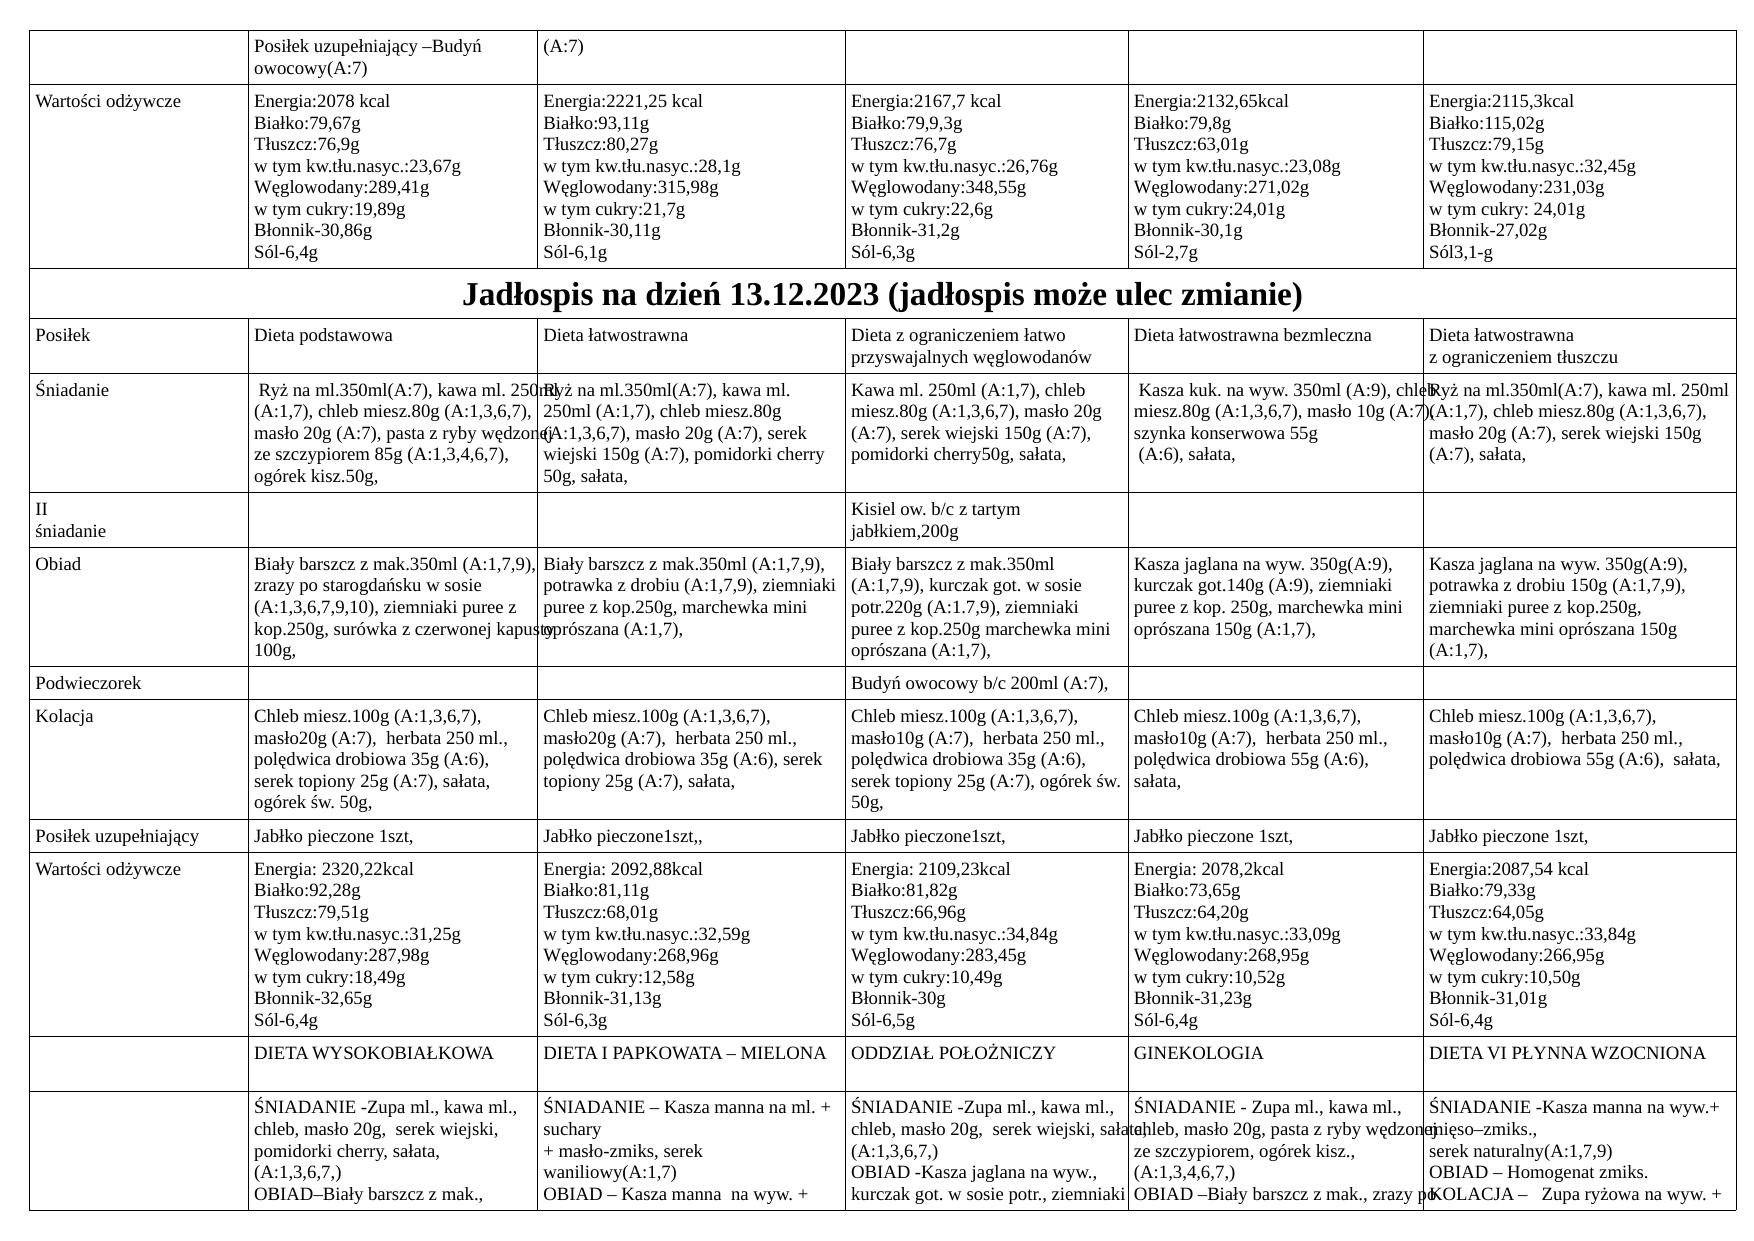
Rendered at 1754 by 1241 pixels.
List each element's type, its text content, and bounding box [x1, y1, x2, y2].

table_cell Posiłek [30, 319, 248, 373]
table_cell Chleb miesz.100g (A:1,3,6,7), masło10g (A:7), herbata 250 ml., polędwica drobiowa 35g (A:6), serek topiony 25g (A:7), ogórek św. 50g, [846, 700, 1128, 819]
table_cell Podwieczorek [30, 667, 248, 699]
table_cell Biały barszcz z mak.350ml (A:1,7,9), potrawka z drobiu (A:1,7,9), ziemniaki puree z kop.250g, marchewka mini oprószana (A:1,7), [538, 548, 845, 666]
table_cell Dieta podstawowa [249, 319, 537, 373]
table_cell II śniadanie [30, 493, 248, 547]
table_cell [538, 667, 845, 699]
table_cell [538, 493, 845, 547]
table_cell ŚNIADANIE - Płatki ow. na ml., kawa ml., chleb, masło 20g, pasta z jajka, ogórek kisz., sałata, jabłko,(A:1,3,6,7,9,10) OBIAD –Krupnik z ziemn., pierogi ze szpinakiem, sałatka z buraczków, (A:1,6,7,9,11) KOLACJA-Chleb, masło 20g, herbata, jajko got., dżem, sałata, (A:1,3,6,7,) Posiłek uzupełniający-Jogurt naturalny, (A:7) [846, 31, 1128, 84]
table_cell Kasza jaglana na wyw. 350g(A:9), kurczak got.140g (A:9), ziemniaki puree z kop. 250g, marchewka mini oprószana 150g (A:1,7), [1129, 548, 1423, 666]
table_cell Jadłospis na dzień 13.12.2023 (jadłospis może ulec zmianie) [30, 269, 1736, 318]
table_cell Energia:2221,25 kcal Białko:93,11g Tłuszcz:80,27g w tym kw.tłu.nasyc.:28,1g Węglowodany:315,98g w tym cukry:21,7g Błonnik-30,11g Sól-6,1g [538, 85, 845, 268]
table_cell Dieta z ograniczeniem łatwo przyswajalnych węglowodanów [846, 319, 1128, 373]
table_cell [249, 493, 537, 547]
table_cell Energia: 2092,88kcal Białko:81,11g Tłuszcz:68,01g w tym kw.tłu.nasyc.:32,59g Węglowodany:268,96g w tym cukry:12,58g Błonnik-31,13g Sól-6,3g [538, 853, 845, 1036]
table_cell Budyń owocowy b/c 200ml (A:7), [846, 667, 1128, 699]
table_cell Chleb miesz.100g (A:1,3,6,7), masło20g (A:7), herbata 250 ml., polędwica drobiowa 35g (A:6), serek topiony 25g (A:7), sałata, [538, 700, 845, 819]
table_cell [1129, 667, 1423, 699]
table_cell Energia: 2109,23kcal Białko:81,82g Tłuszcz:66,96g w tym kw.tłu.nasyc.:34,84g Węglowodany:283,45g w tym cukry:10,49g Błonnik-30g Sól-6,5g [846, 853, 1128, 1036]
table_cell Chleb miesz.100g (A:1,3,6,7), masło20g (A:7), herbata 250 ml., polędwica drobiowa 35g (A:6), serek topiony 25g (A:7), sałata, ogórek św. 50g, [249, 700, 537, 819]
table_cell Energia:2115,3kcal Białko:115,02g Tłuszcz:79,15g w tym kw.tłu.nasyc.:32,45g Węglowodany:231,03g w tym cukry: 24,01g Błonnik-27,02g Sól3,1-g [1424, 85, 1736, 268]
table_cell Ryż na ml.350ml(A:7), kawa ml. 250ml (A:1,7), chleb miesz.80g (A:1,3,6,7), masło 20g (A:7), serek wiejski 150g (A:7), sałata, [1424, 374, 1736, 492]
table_cell Kisiel ow. b/c z tartym jabłkiem,200g [846, 493, 1128, 547]
table_cell Kawa ml. 250ml (A:1,7), chleb miesz.80g (A:1,3,6,7), masło 20g (A:7), serek wiejski 150g (A:7), pomidorki cherry50g, sałata, [846, 374, 1128, 492]
table_cell [1129, 493, 1423, 547]
table_cell [30, 1092, 248, 1210]
table_cell Jabłko pieczone1szt,, [538, 820, 845, 852]
table_cell Energia:2087,54 kcal Białko:79,33g Tłuszcz:64,05g w tym kw.tłu.nasyc.:33,84g Węglowodany:266,95g w tym cukry:10,50g Błonnik-31,01g Sól-6,4g [1424, 853, 1736, 1036]
table_cell Jabłko pieczone 1szt, [249, 820, 537, 852]
table_cell ŚNIADANIE -Kasza manna na wyw.+ mięso–zmiks., serek naturalny(A:1,7,9) OBIAD – Homogenat zmiks. KOLACJA – Zupa ryżowa na wyw. + mięso + żółtko - zmiksowana (A:1,3,9) II ŚNIADANIE- Jogurt naturalny(A:7) PODWIECZOREK – Kisiel owocowy b/c- płynny Posiłek uzupełniający -Sok owocowo – warzywny [1424, 1092, 1736, 1210]
table_cell Energia: 2320,22kcal Białko:92,28g Tłuszcz:79,51g w tym kw.tłu.nasyc.:31,25g Węglowodany:287,98g w tym cukry:18,49g Błonnik-32,65g Sól-6,4g [249, 853, 537, 1036]
table_cell ŚNIADANIE – Kasza manna na ml. + suchary + masło-zmiks, serek waniliowy(A:1,7) OBIAD – Kasza manna na wyw. + [538, 1092, 845, 1210]
table_cell [249, 667, 537, 699]
table_cell Dieta łatwostrawna z ograniczeniem tłuszczu [1424, 319, 1736, 373]
table_cell [1424, 493, 1736, 547]
table_cell ŚNIADANIE - Zupa ml., kawa ml., chleb, masło 20g, pasta z ryby wędzonej ze szczypiorem, ogórek kisz.,(A:1,3,4,6,7,) OBIAD –Biały barszcz z mak., zrazy po starogdańsku w sosie, ziemniaki puree z kop., surówka z czerwonej kapusty, (A:1,3,6,7,9,10) KOLACJA-Chleb, masło 20g, herbata, polędwica drobiowa, serek topiony, sałata, ogórek św., (A:1,3,6,7,) II ŚNIADANIE- Bułka maślana, herbata, (A:1,3,6,7,) Posiłek uzupełniający- Jabłko pieczone, [1129, 1092, 1423, 1210]
table_cell Śniadanie [30, 374, 248, 492]
table_cell Energia: 2078,2kcal Białko:73,65g Tłuszcz:64,20g w tym kw.tłu.nasyc.:33,09g Węglowodany:268,95g w tym cukry:10,52g Błonnik-31,23g Sól-6,4g [1129, 853, 1423, 1036]
table_cell DIETA I PAPKOWATA – MIELONA [538, 1037, 845, 1091]
table_cell Jabłko pieczone 1szt, [1424, 820, 1736, 852]
table_cell [30, 31, 248, 84]
table_cell Energia:2078 kcal Białko:79,67g Tłuszcz:76,9g w tym kw.tłu.nasyc.:23,67g Węglowodany:289,41g w tym cukry:19,89g Błonnik-30,86g Sól-6,4g [249, 85, 537, 268]
table_cell ŚNIADANIE - Płatki ow. na ml., kawa ml., chleb,masło20g,pasta z boczku św. i jajka, ogórek kisz., sałata, (A:1,3,6,7,9,10) OBIAD –Krupnik z ziemn., pieczeń rzymska, ziemniaki puree z kop., sałatka z buraczków, (A:1,3,6,7,9) KOLACJA-Chleb, masło 20g, herbata, mielonka prasowana, sałata, (A:1,3,6,7) II ŚNIADANIE- Biszkopty, herbata, (A:1,3,5,6,7,8,11) Posiłek uzupełniający- Jogurt naturalny, (A:7) [538, 31, 845, 84]
table_cell Kasza kuk. na wyw. 350ml (A:9), chleb miesz.80g (A:1,3,6,7), masło 10g (A:7), szynka konserwowa 55g (A:6), sałata, [1129, 374, 1423, 492]
table_cell ŚNIADANIE- Zupa ryżowa na wyw. + mięso –zmiks., OBIAD – Kasza manna na wyw. + mięso + żółtko- zmiks.(A:1,3,9) KOLACJA – Zupa ryżowa na wyw.+ mięso+ żółtko - zmiksowana (A:3,9) II ŚNIADANIE- Bulion z żółtkiem(3) PODWIECZOREK – Sok owocowo – warzywny Posiłek uzupełniający -Kisiel ow. b/c płynny, [1129, 31, 1423, 84]
table_cell Chleb miesz.100g (A:1,3,6,7), masło10g (A:7), herbata 250 ml., polędwica drobiowa 55g (A:6), sałata, [1129, 700, 1423, 819]
table_cell Biały barszcz z mak.350ml (A:1,7,9), zrazy po starogdańsku w sosie (A:1,3,6,7,9,10), ziemniaki puree z kop.250g, surówka z czerwonej kapusty 100g, [249, 548, 537, 666]
table_cell DIETA WYSOKOBIAŁKOWA [249, 1037, 537, 1091]
table_cell Ryż na ml.350ml(A:7), kawa ml. 250ml (A:1,7), chleb miesz.80g (A:1,3,6,7), masło 20g (A:7), pasta z ryby wędzonej ze szczypiorem 85g (A:1,3,4,6,7), ogórek kisz.50g, [249, 374, 537, 492]
table_cell ŚNIADANIE -Zupa ml., kawa ml., chleb, masło 20g, serek wiejski, sałata, (A:1,3,6,7,) OBIAD -Kasza jaglana na wyw., kurczak got. w sosie potr., ziemniaki puree z kop., marchewka mini, (A:1,7,9) KOLACJA-Chleb, masło 20g, herbata, polędwica drobiowa, sałata, (A:1,3,6,7,) II ŚNIADANIE-Bułka maślana, herbata, (A:1,3,6,7,) Posiłek uzupełniający- Jabłko pieczone, [846, 1092, 1128, 1210]
table_cell Chleb miesz.100g (A:1,3,6,7), masło10g (A:7), herbata 250 ml., polędwica drobiowa 55g (A:6), sałata, [1424, 700, 1736, 819]
table_cell Jabłko pieczone1szt, [846, 820, 1128, 852]
table_cell Kasza jaglana na wyw. 350g(A:9), potrawka z drobiu 150g (A:1,7,9), ziemniaki puree z kop.250g, marchewka mini oprószana 150g (A:1,7), [1424, 548, 1736, 666]
table_cell GINEKOLOGIA [1129, 1037, 1423, 1091]
table_cell Energia:2167,7 kcal Białko:79,9,3g Tłuszcz:76,7g w tym kw.tłu.nasyc.:26,76g Węglowodany:348,55g w tym cukry:22,6g Błonnik-31,2g Sól-6,3g [846, 85, 1128, 268]
table_cell Ryż na ml.350ml(A:7), kawa ml. 250ml (A:1,7), chleb miesz.80g (A:1,3,6,7), masło 20g (A:7), serek wiejski 150g (A:7), pomidorki cherry 50g, sałata, [538, 374, 845, 492]
table_cell ODDZIAŁ POŁOŻNICZY [846, 1037, 1128, 1091]
table_cell Jabłko pieczone 1szt, [1129, 820, 1423, 852]
table_cell ŚNIADANIE -Zupa ml., kawa ml., chleb, masło 20g, serek wiejski, pomidorki cherry, sałata, (A:1,3,6,7,) OBIAD–Biały barszcz z mak., [249, 1092, 537, 1210]
table_cell Kolacja [30, 700, 248, 819]
table_cell DIETA VI PŁYNNA WZOCNIONA [1424, 1037, 1736, 1091]
table_cell Biały barszcz z mak.350ml (A:1,7,9), kurczak got. w sosie potr.220g (A:1.7,9), ziemniaki puree z kop.250g marchewka mini oprószana (A:1,7), [846, 548, 1128, 666]
table_cell Wartości odżywcze [30, 853, 248, 1036]
table_cell [1424, 31, 1736, 84]
table_cell Wartości odżywcze [30, 85, 248, 268]
table_cell Obiad [30, 548, 248, 666]
table_cell Posiłek uzupełniający [30, 820, 248, 852]
table_cell Dieta łatwostrawna bezmleczna [1129, 319, 1423, 373]
table_cell ŚNIADANIE – Kasza kuk. na wyw., wafle ryżowe, masło 20g, kawa ml, szynka konserwowa, sałata(A:7,) OBIAD -Zupa koperkowa czysta z ziemn., delikatne gołąbki got. bez zawijania bez bułki, ziemniaki puree z kop., marchewka z wody, (A:3,9) KOLACJA- Pieczywo bezglutenowe, masło 20g, szynka z indyka, sałata, (A:7,) II ŚNIADANIE- Bukiet warzyw got., Posiłek uzupełniający –Budyń owocowy(A:7) [249, 31, 537, 84]
table_cell [1424, 667, 1736, 699]
table_cell Energia:2132,65kcal Białko:79,8g Tłuszcz:63,01g w tym kw.tłu.nasyc.:23,08g Węglowodany:271,02g w tym cukry:24,01g Błonnik-30,1g Sól-2,7g [1129, 85, 1423, 268]
table_cell Dieta łatwostrawna [538, 319, 845, 373]
table_cell [30, 1037, 248, 1091]
